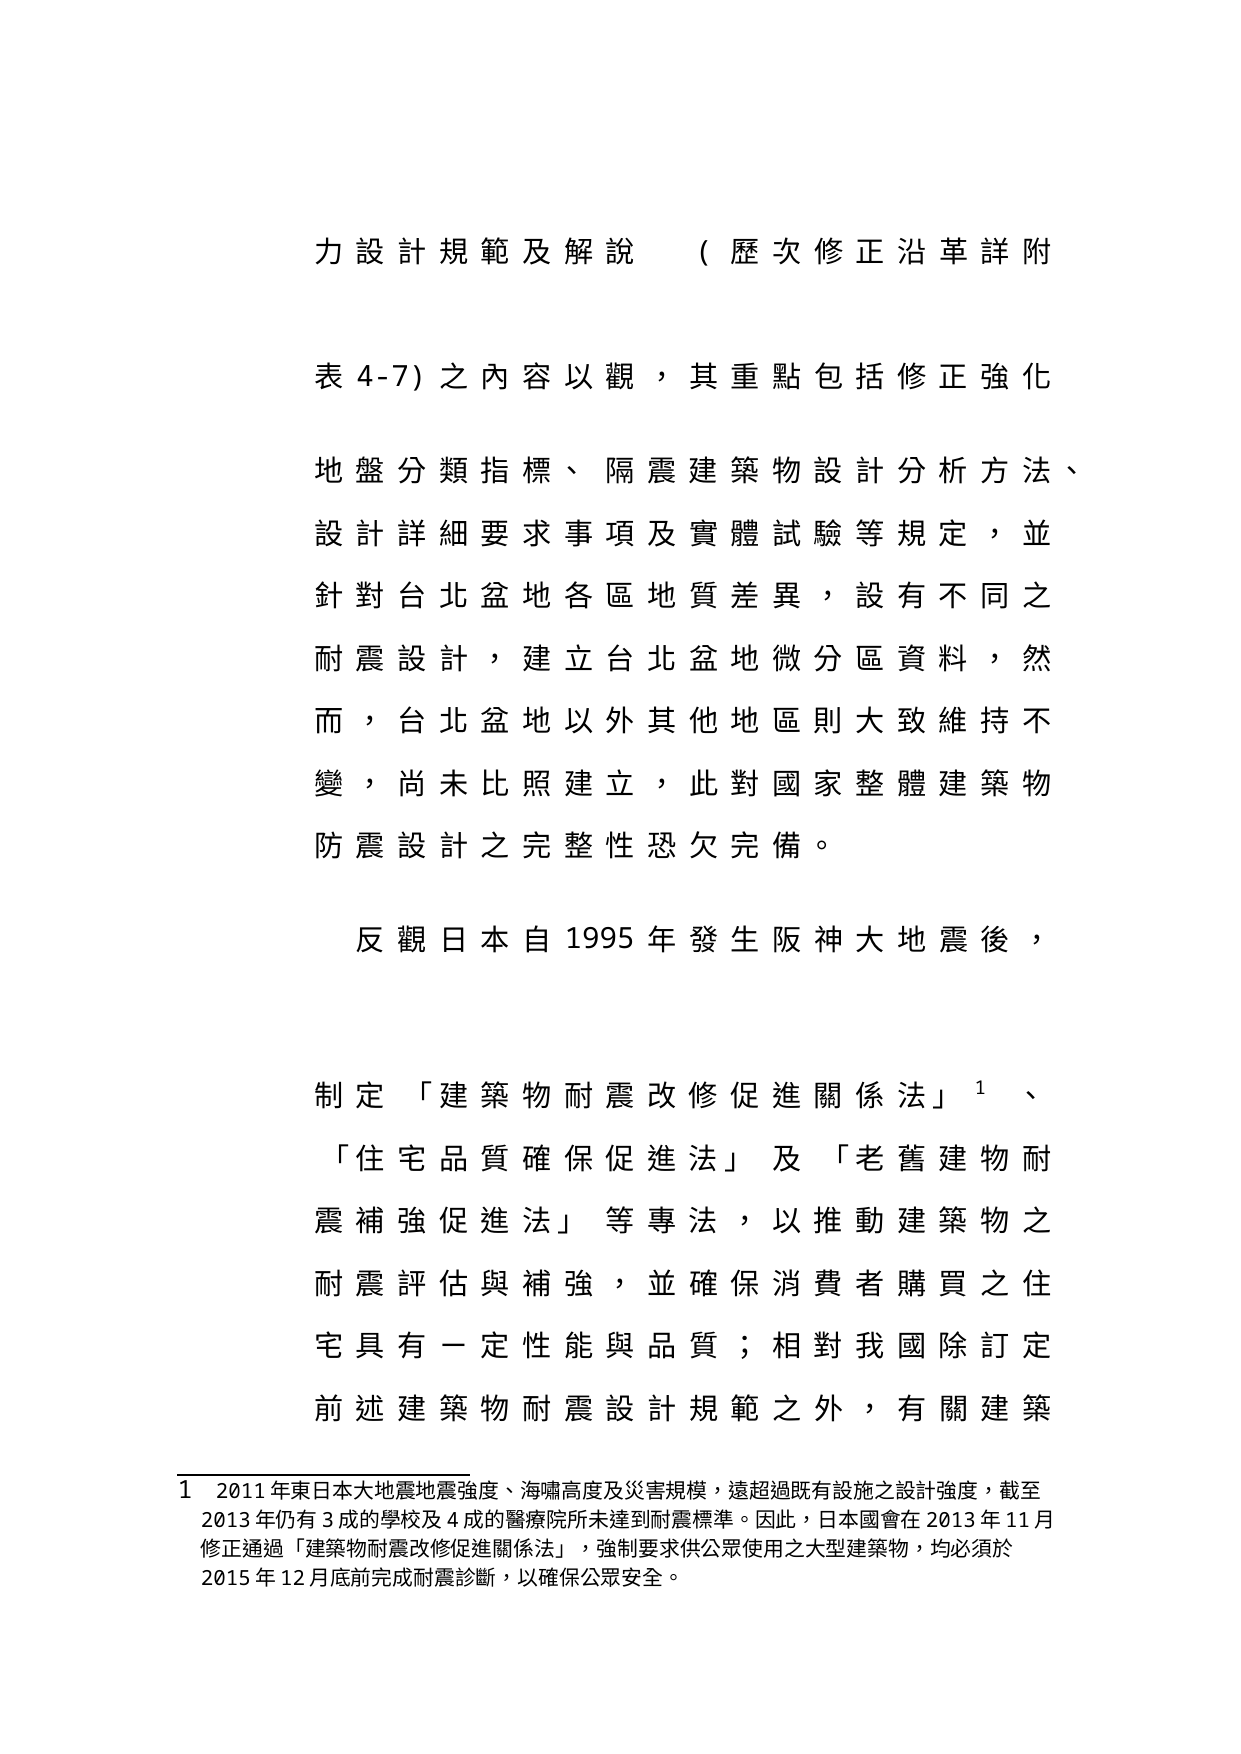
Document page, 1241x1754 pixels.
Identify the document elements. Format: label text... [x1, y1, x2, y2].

text 國內建築物之耐震設計主要係規範於「建築技術規則建築構造編」及「建築物耐震能力設計規範及解說」等規定，相關內容歷年來曾參考各國之耐震標準，及921大地震等事件迭有調整修正，惟就100年7月1日修正實施之建築物耐震能力設計規範及解說 (歷次修正沿革詳附表4-7)之內容以觀，其重點包括修正強化地盤分類指標、隔震建築物設計分析方法、設計詳細要求事項及實體試驗等規定，並針對台北盆地各區地質差異，設有不同之耐震設計，建立台北盆地微分區資料，然而，台北盆地以外其他地區則大致維持不變，尚未比照建立，此對國家整體建築物防震設計之完整性恐欠完備。 [271, 177, 1058, 865]
text 2011年東日本大地震地震強度、海嘯高度及災害規模，遠超過既有設施之設計強度，截至2013年仍有3成的學校及4成的醫療院所未達到耐震標準。因此，日本國會在2013年11月修正通過「建築物耐震改修促進關係法」，強制要求供公眾使用之大型建築物，均必須於2015年12月底前完成耐震診斷，以確保公眾安全。 [177, 1475, 1063, 1592]
text 反觀日本自1995年發生阪神大地震後，制定「建築物耐震改修促進關係法」、「住宅品質確保促進法」及「老舊建物耐震補強促進法」等專法，以推動建築物之耐震評估與補強，並確保消費者購買之住宅具有ㄧ定性能與品質；相對我國除訂定前述建築物耐震設計規範之外，有關建築物耐震評估及補強，則依行政院89 年6 月16 日台89 內17610 號函核定之「建築物實施耐震能力評估及補強方案」辦理。由於事涉人民居住權利與義務，若未以法律定之，公權力之行使恐有窒礙。 [271, 865, 1058, 1427]
